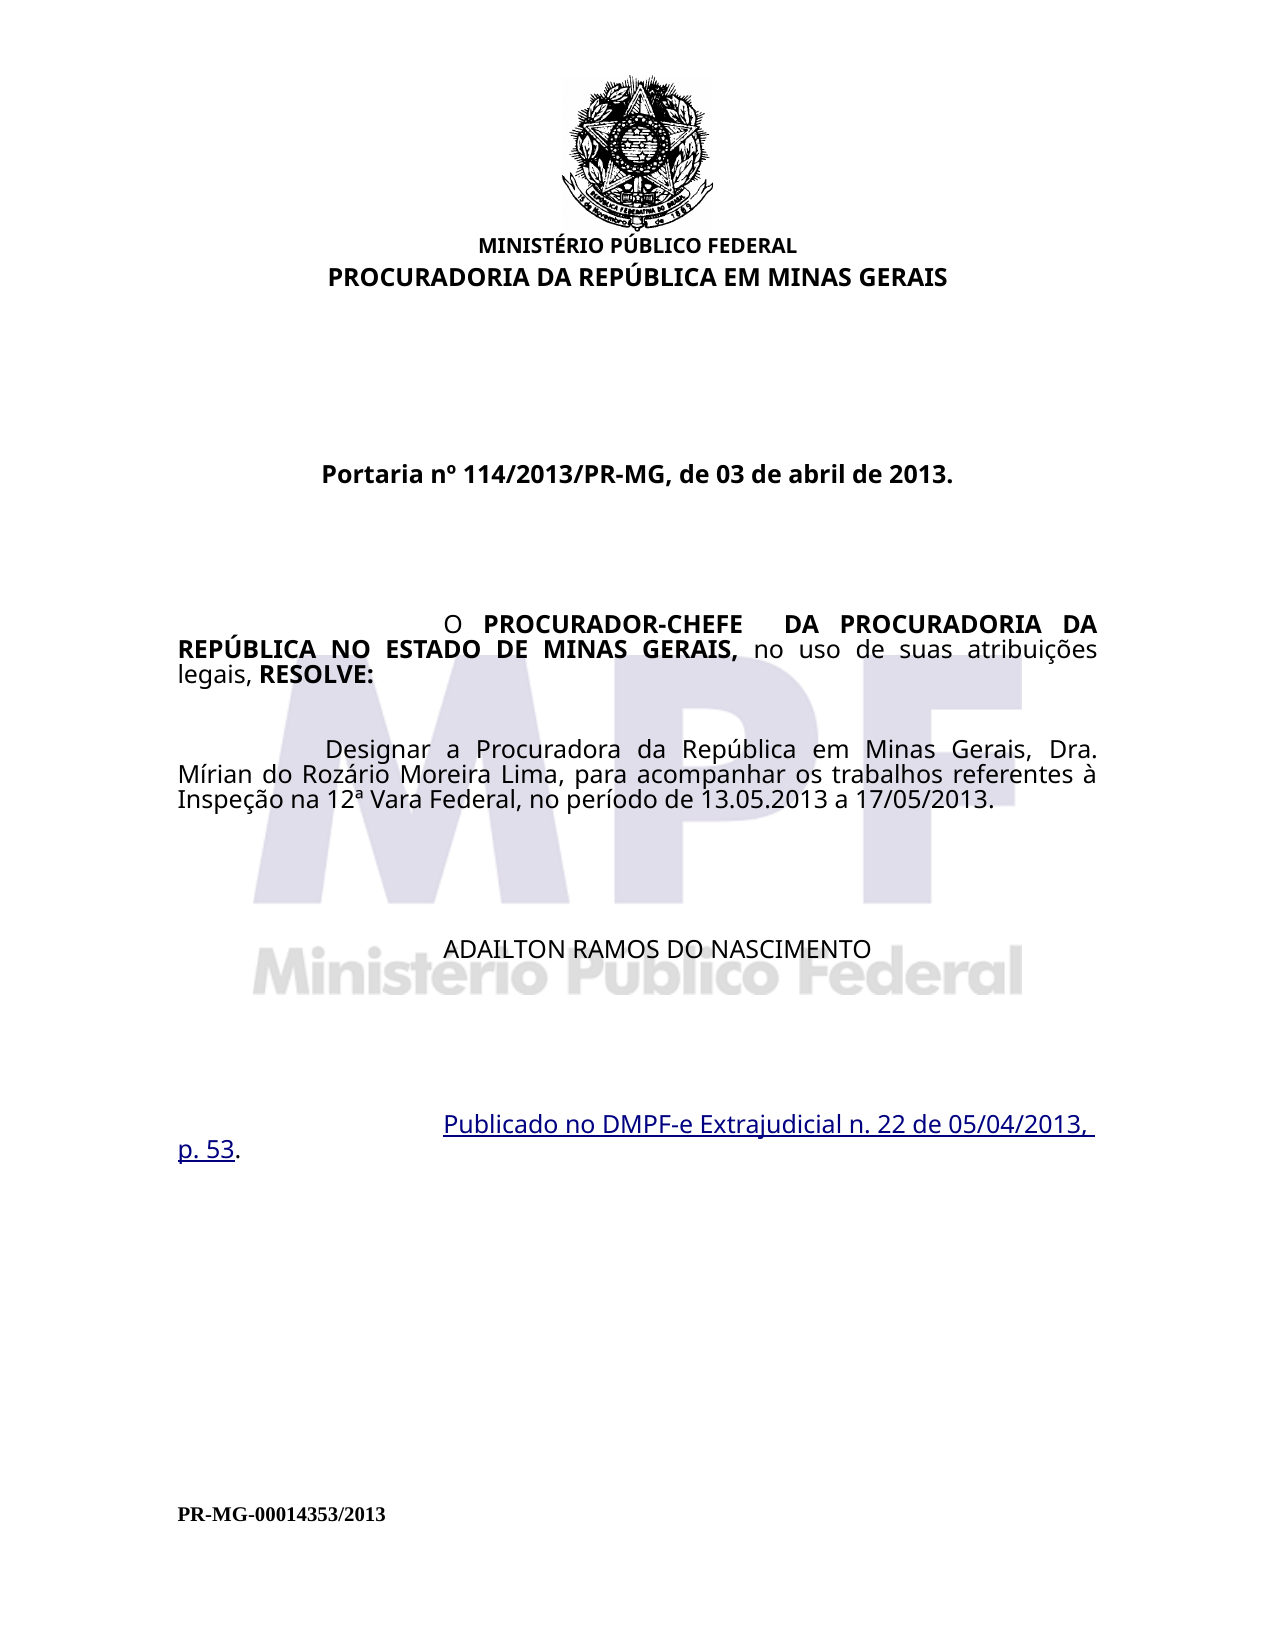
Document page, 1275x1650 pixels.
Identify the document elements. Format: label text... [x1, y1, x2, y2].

text O PROCURADOR-CHEFE DA PROCURADORIA DA REPÚBLICA NO ESTADO DE MINAS GERAIS, no uso de suas atribuições legais, RESOLVE: [177, 613, 1098, 688]
picture [253, 688, 1022, 738]
picture [253, 813, 1022, 938]
picture [253, 963, 1022, 995]
text ADAILTON RAMOS DO NASCIMENTO [177, 938, 1098, 963]
text Publicado no DMPF-e Extrajudicial n. 22 de 05/04/2013, p. 53. [177, 1113, 1098, 1163]
text Portaria nº 114/2013/PR-MG, de 03 de abril de 2013. [177, 463, 1098, 488]
picture [561, 75, 714, 232]
text Designar a Procuradora da República em Minas Gerais, Dra. Mírian do Rozário Moreira Lima, para acompanhar os trabalhos referentes à Inspeção na 12ª Vara Federal, no período de 13.05.2013 a 17/05/2013. [177, 738, 1098, 813]
